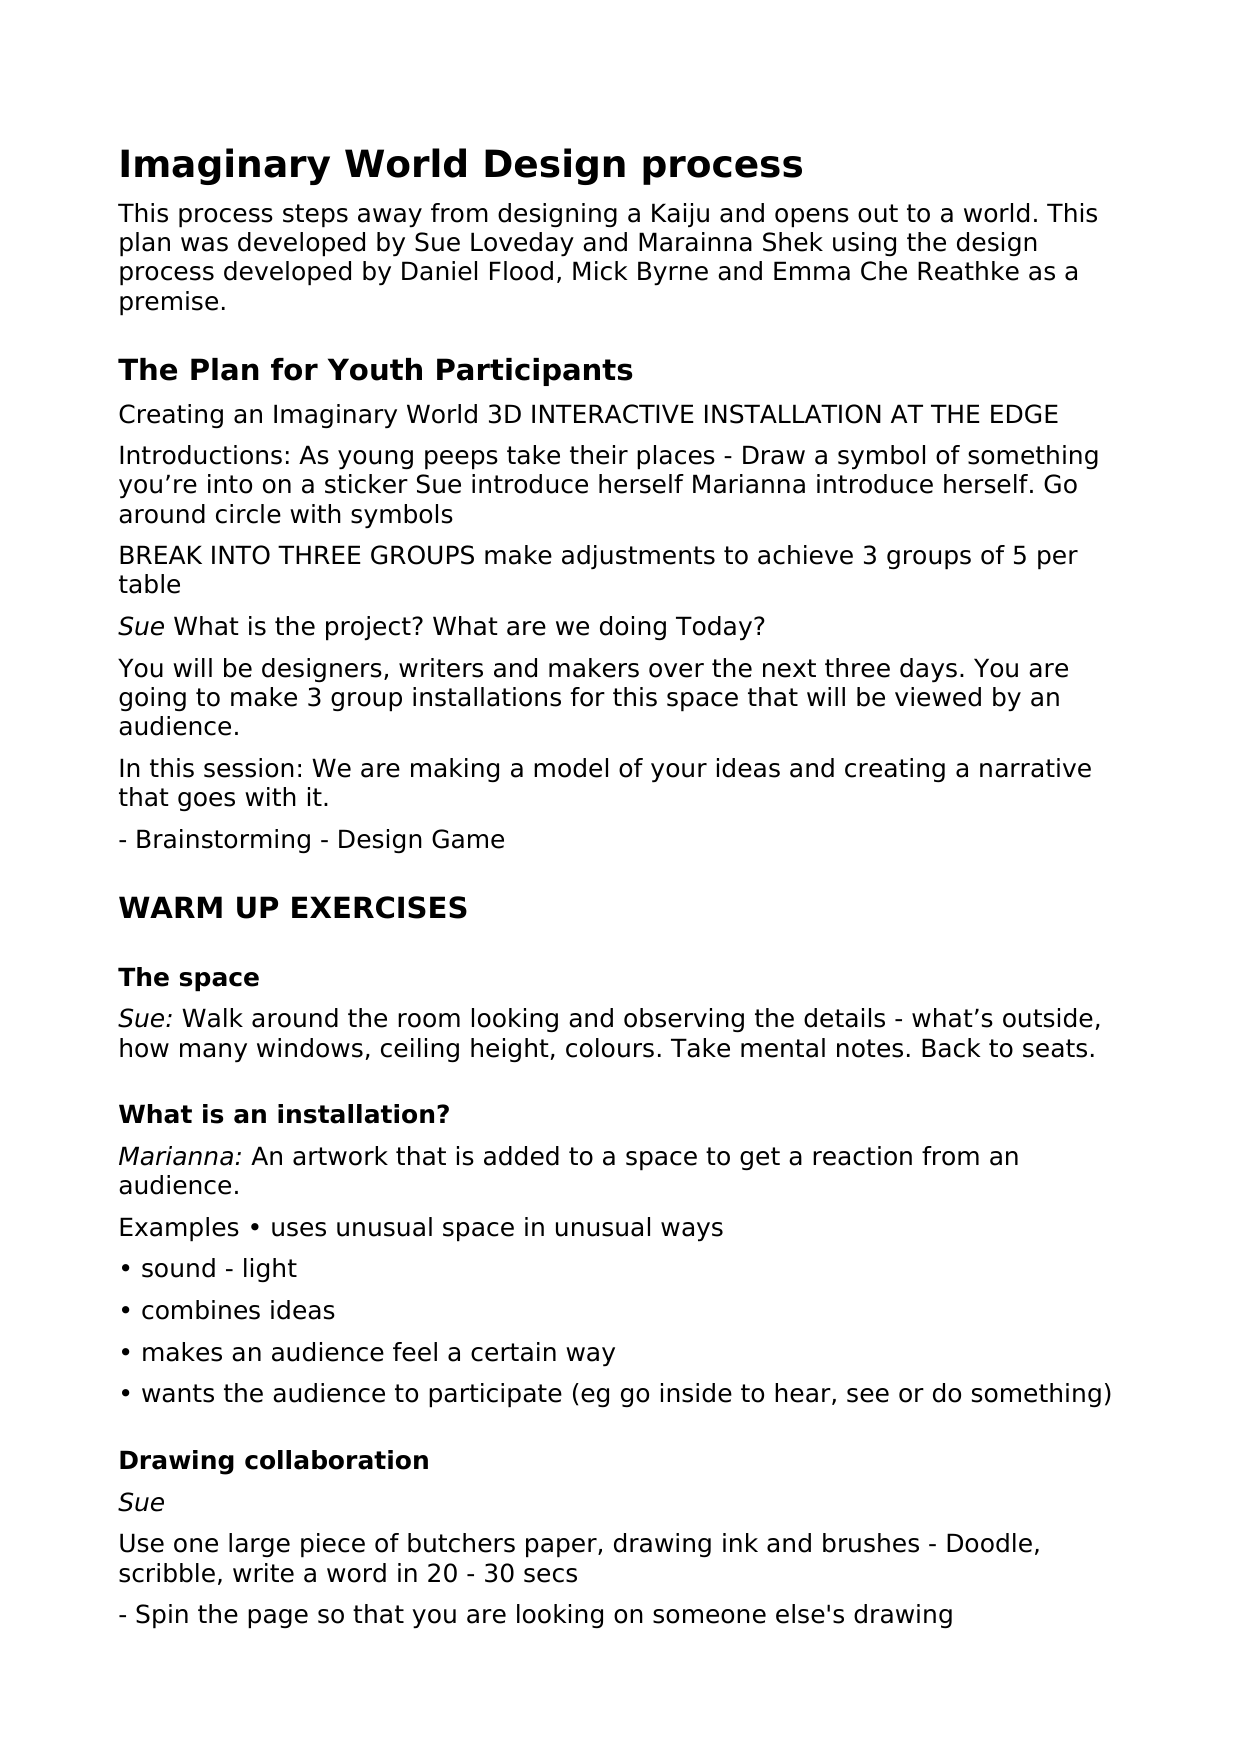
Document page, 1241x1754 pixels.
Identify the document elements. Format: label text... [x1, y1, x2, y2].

text You will be designers, writers and makers over the next three days. You are going to make 3 group installations for this space that will be viewed by an audience. [118, 654, 1122, 742]
text • sound - light [118, 1255, 1122, 1284]
subtitle WARM UP EXERCISES [118, 892, 1122, 926]
subtitle Imaginary World Design process [118, 143, 1122, 187]
text This process steps away from designing a Kaiju and opens out to a world. This plan was developed by Sue Loveday and Marainna Shek using the design process developed by Daniel Flood, Mick Byrne and Emma Che Reathke as a premise. [118, 199, 1122, 316]
text Sue [118, 1488, 1122, 1517]
text Use one large piece of butchers paper, drawing ink and brushes - Doodle, scribble, write a word in 20 - 30 secs [118, 1530, 1122, 1588]
subtitle The Plan for Youth Participants [118, 353, 1122, 387]
text Creating an Imaginary World 3D INTERACTIVE INSTALLATION AT THE EDGE [118, 400, 1122, 429]
subtitle What is an installation? [118, 1101, 1122, 1130]
text Sue What is the project? What are we doing Today? [118, 612, 1122, 642]
text • wants the audience to participate (eg go inside to hear, see or do something) [118, 1380, 1122, 1409]
text - Brainstorming - Design Game [118, 825, 1122, 854]
text Marianna: An artwork that is added to a space to get a reaction from an audience. [118, 1142, 1122, 1201]
subtitle Drawing collaboration [118, 1446, 1122, 1476]
text Introductions: As young peeps take their places - Draw a symbol of something you’re into on a sticker Sue introduce herself Marianna introduce herself. Go around circle with symbols [118, 442, 1122, 529]
subtitle The space [118, 963, 1122, 992]
text • combines ideas [118, 1296, 1122, 1326]
text In this session: We are making a model of your ideas and creating a narrative that goes with it. [118, 754, 1122, 812]
text Sue: Walk around the room looking and observing the details - what’s outside, how many windows, ceiling height, colours. Take mental notes. Back to seats. [118, 1005, 1122, 1063]
text BREAK INTO THREE GROUPS make adjustments to achieve 3 groups of 5 per table [118, 542, 1122, 600]
text - Spin the page so that you are looking on someone else's drawing [118, 1601, 1122, 1630]
text • makes an audience feel a certain way [118, 1338, 1122, 1367]
text Examples • uses unusual space in unusual ways [118, 1213, 1122, 1242]
